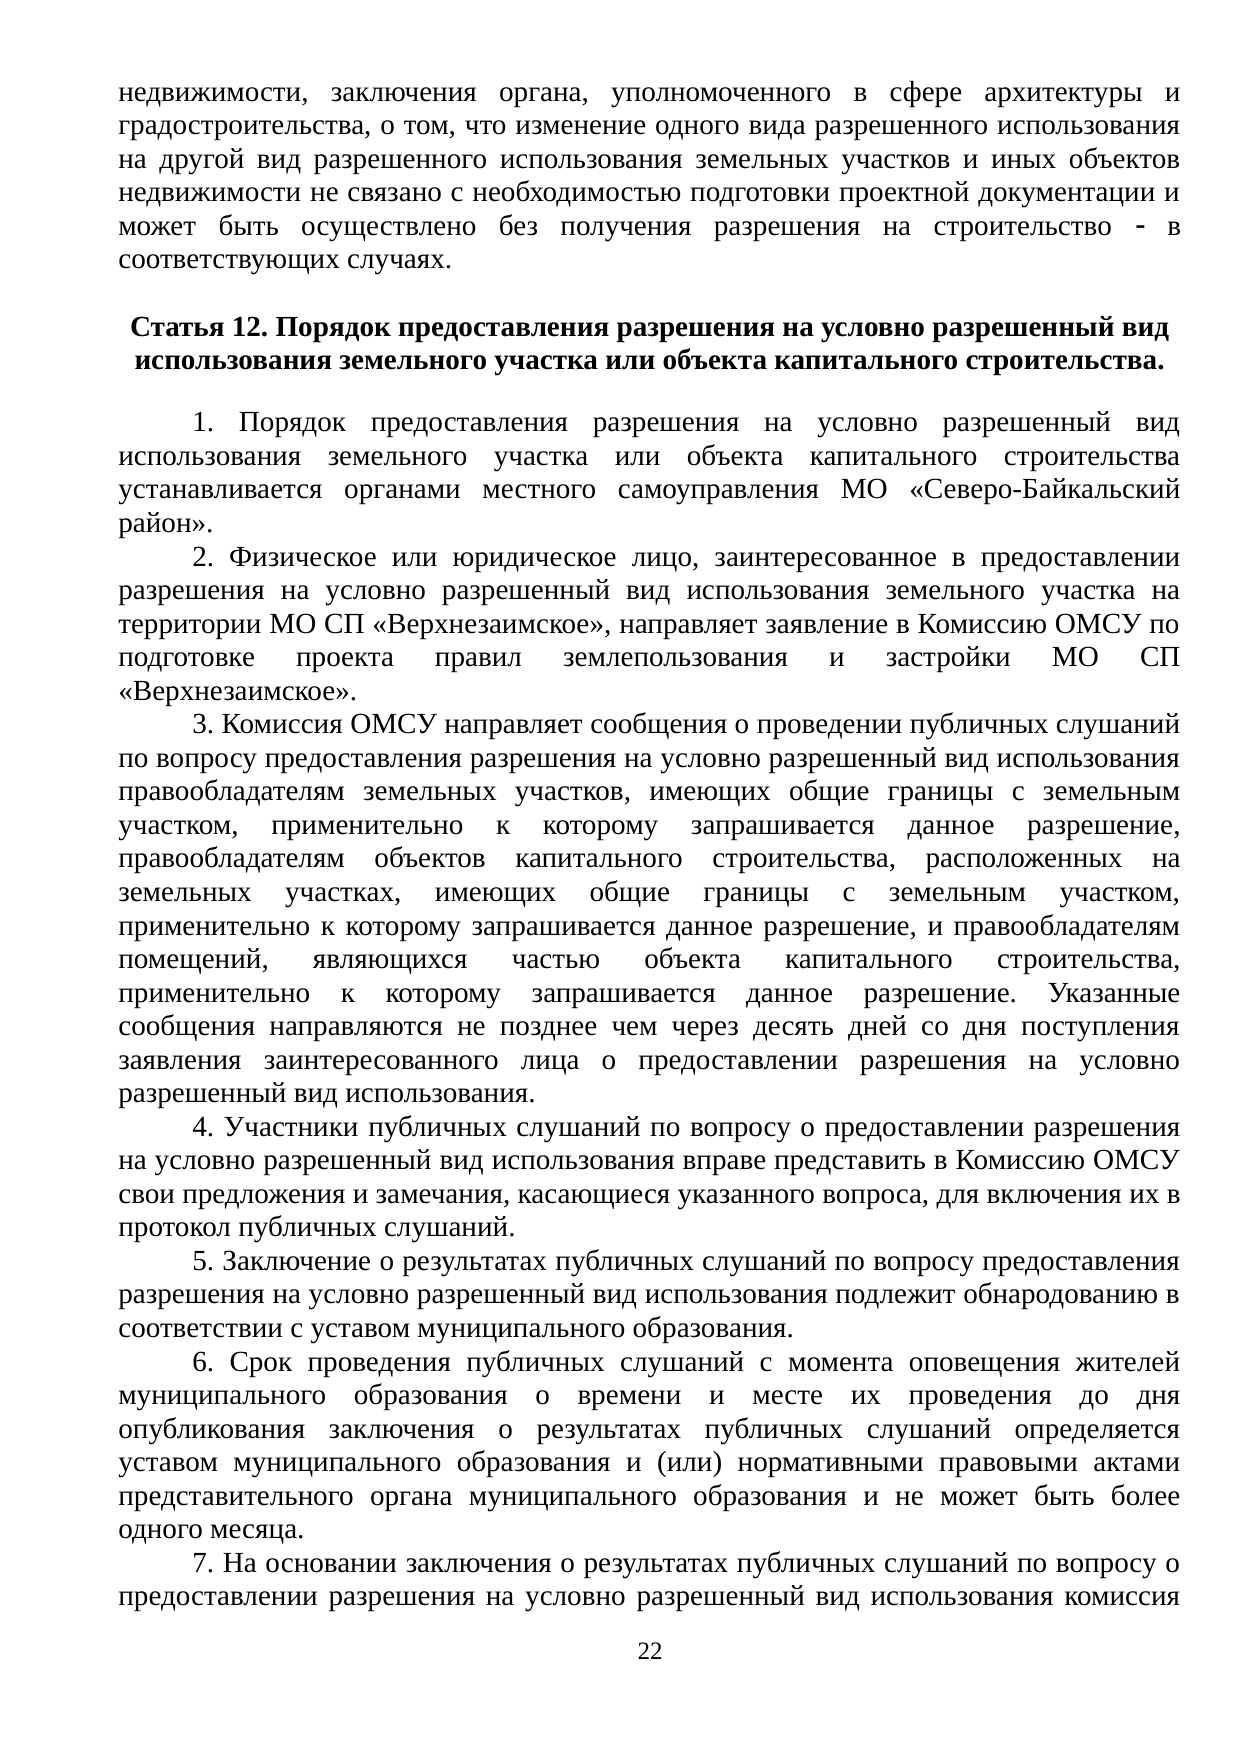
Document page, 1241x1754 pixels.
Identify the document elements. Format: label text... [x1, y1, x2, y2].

text 6. Срок проведения публичных слушаний с момента оповещения жителей муниципального образования о времени и месте их проведения до дня опубликования заключения о результатах публичных слушаний определяется уставом муниципального образования и (или) нормативными правовыми актами представительного органа муниципального образования и не может быть более одного месяца. [118, 1344, 1181, 1545]
text 1. Порядок предоставления разрешения на условно разрешенный вид использования земельного участка или объекта капитального строительства устанавливается органами местного самоуправления МО «Северо-Байкальский район». [118, 404, 1181, 539]
text 3. Комиссия ОМСУ направляет сообщения о проведении публичных слушаний по вопросу предоставления разрешения на условно разрешенный вид использования правообладателям земельных участков, имеющих общие границы с земельным участком, применительно к которому запрашивается данное разрешение, правообладателям объектов капитального строительства, расположенных на земельных участках, имеющих общие границы с земельным участком, применительно к которому запрашивается данное разрешение, и правообладателям помещений, являющихся частью объекта капитального строительства, применительно к которому запрашивается данное разрешение. Указанные сообщения направляются не позднее чем через десять дней со дня поступления заявления заинтересованного лица о предоставлении разрешения на условно разрешенный вид использования. [118, 706, 1181, 1109]
text недвижимости, заключения органа, уполномоченного в сфере архитектуры и градостроительства, о том, что изменение одного вида разрешенного использования на другой вид разрешенного использования земельных участков и иных объектов недвижимости не связано с необходимостью подготовки проектной документации и может быть осуществлено без получения разрешения на строительство  в соответствующих случаях. [118, 74, 1181, 275]
text 5. Заключение о результатах публичных слушаний по вопросу предоставления разрешения на условно разрешенный вид использования подлежит обнародованию в соответствии с уставом муниципального образования. [118, 1243, 1181, 1344]
text 7. На основании заключения о результатах публичных слушаний по вопросу о предоставлении разрешения на условно разрешенный вид использования комиссия [118, 1545, 1181, 1612]
text 2. Физическое или юридическое лицо, заинтересованное в предоставлении разрешения на условно разрешенный вид использования земельного участка на территории МО СП «Верхнезаимское», направляет заявление в Комиссию ОМСУ по подготовке проекта правил землепользования и застройки МО СП «Верхнезаимское». [118, 539, 1181, 706]
text Статья 12. Порядок предоставления разрешения на условно разрешенный вид использования земельного участка или объекта капитального строительства. [118, 309, 1181, 376]
text 4. Участники публичных слушаний по вопросу о предоставлении разрешения на условно разрешенный вид использования вправе представить в Комиссию ОМСУ свои предложения и замечания, касающиеся указанного вопроса, для включения их в протокол публичных слушаний. [118, 1109, 1181, 1243]
